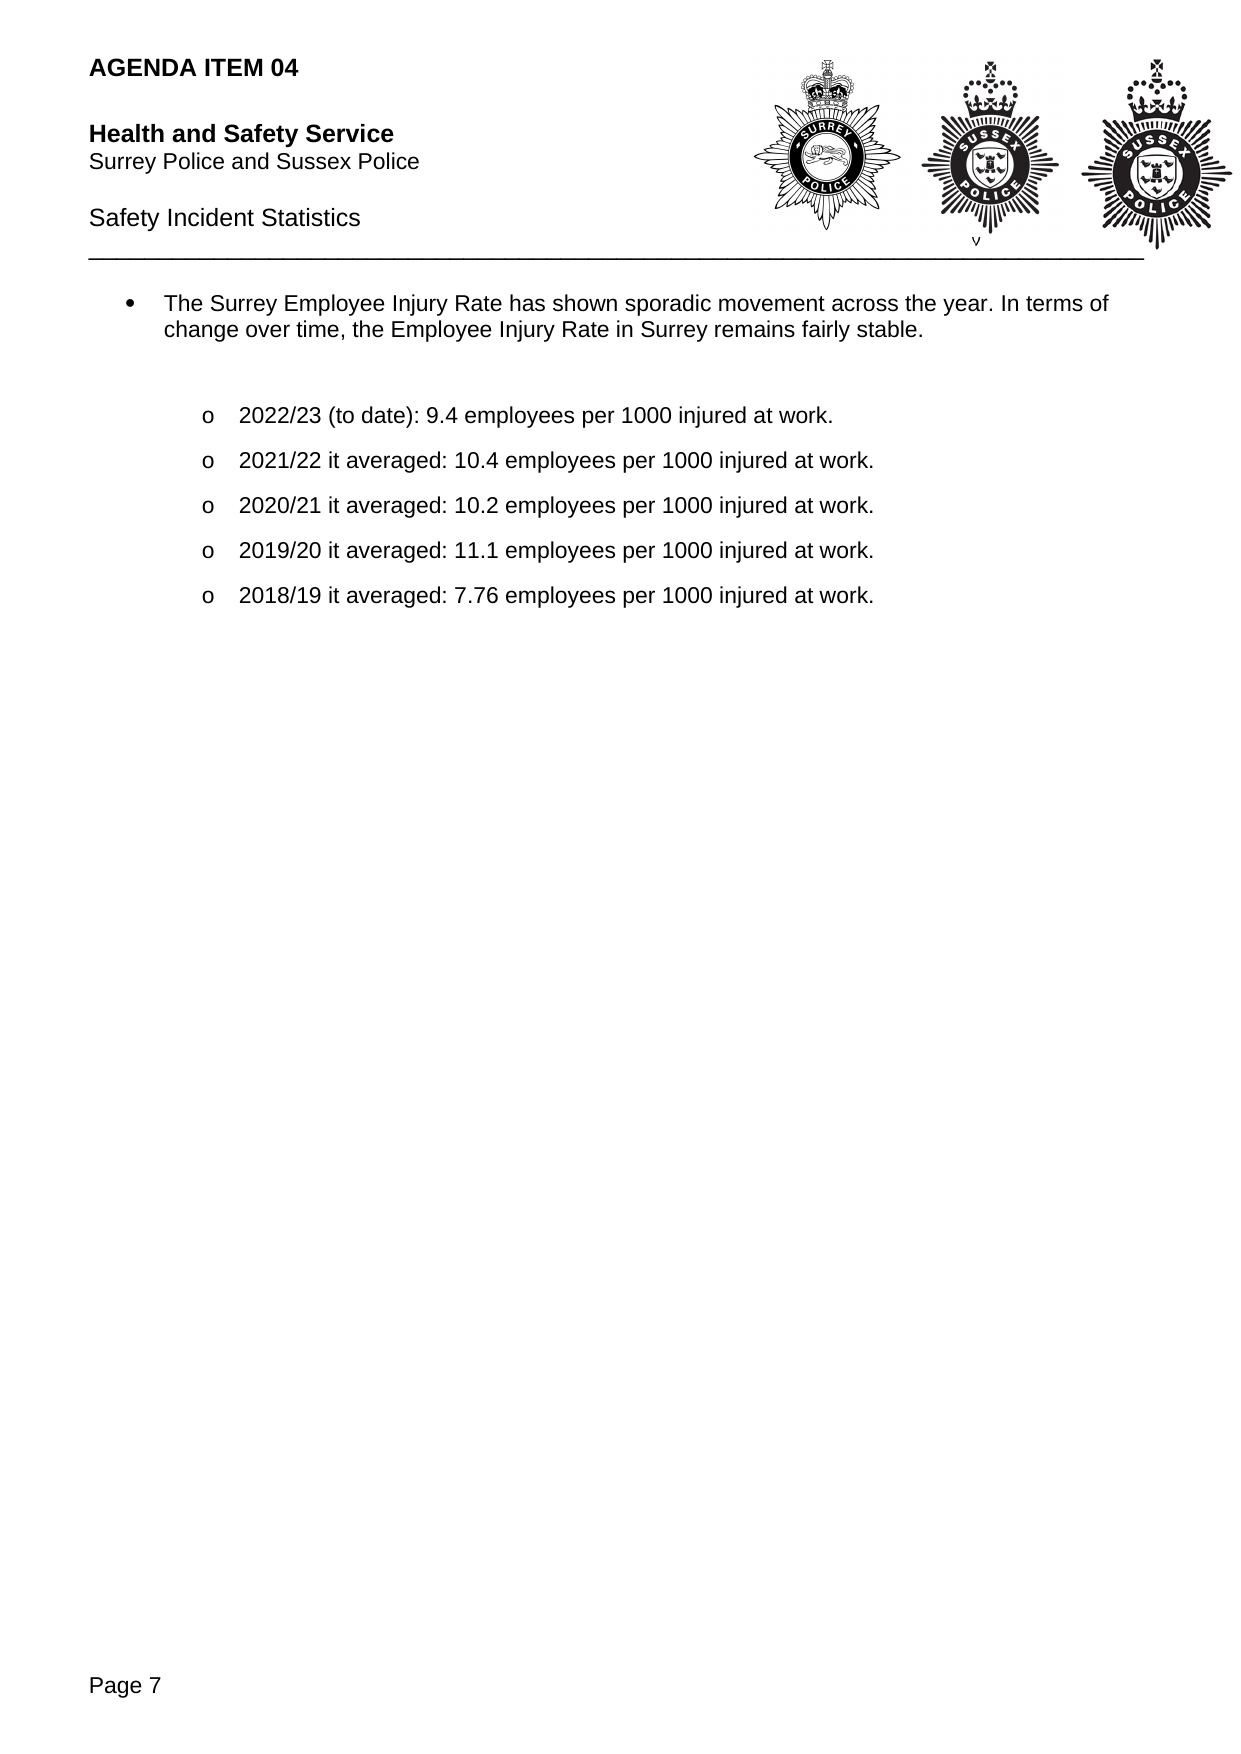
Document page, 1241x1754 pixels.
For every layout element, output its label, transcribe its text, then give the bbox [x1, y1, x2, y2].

list 2020/21 it averaged: 10.2 employees per 1000 injured at work. [201, 492, 1152, 520]
list 2022/23 (to date): 9.4 employees per 1000 injured at work. [201, 402, 1152, 430]
list The Surrey Employee Injury Rate has shown sporadic movement across the year. In terms of change over time, the Employee Injury Rate in Surrey remains fairly stable. [126, 289, 1152, 342]
list 2019/20 it averaged: 11.1 employees per 1000 injured at work. [201, 537, 1152, 565]
list 2021/22 it averaged: 10.4 employees per 1000 injured at work. [201, 447, 1152, 475]
list 2018/19 it averaged: 7.76 employees per 1000 injured at work. [201, 582, 1152, 610]
